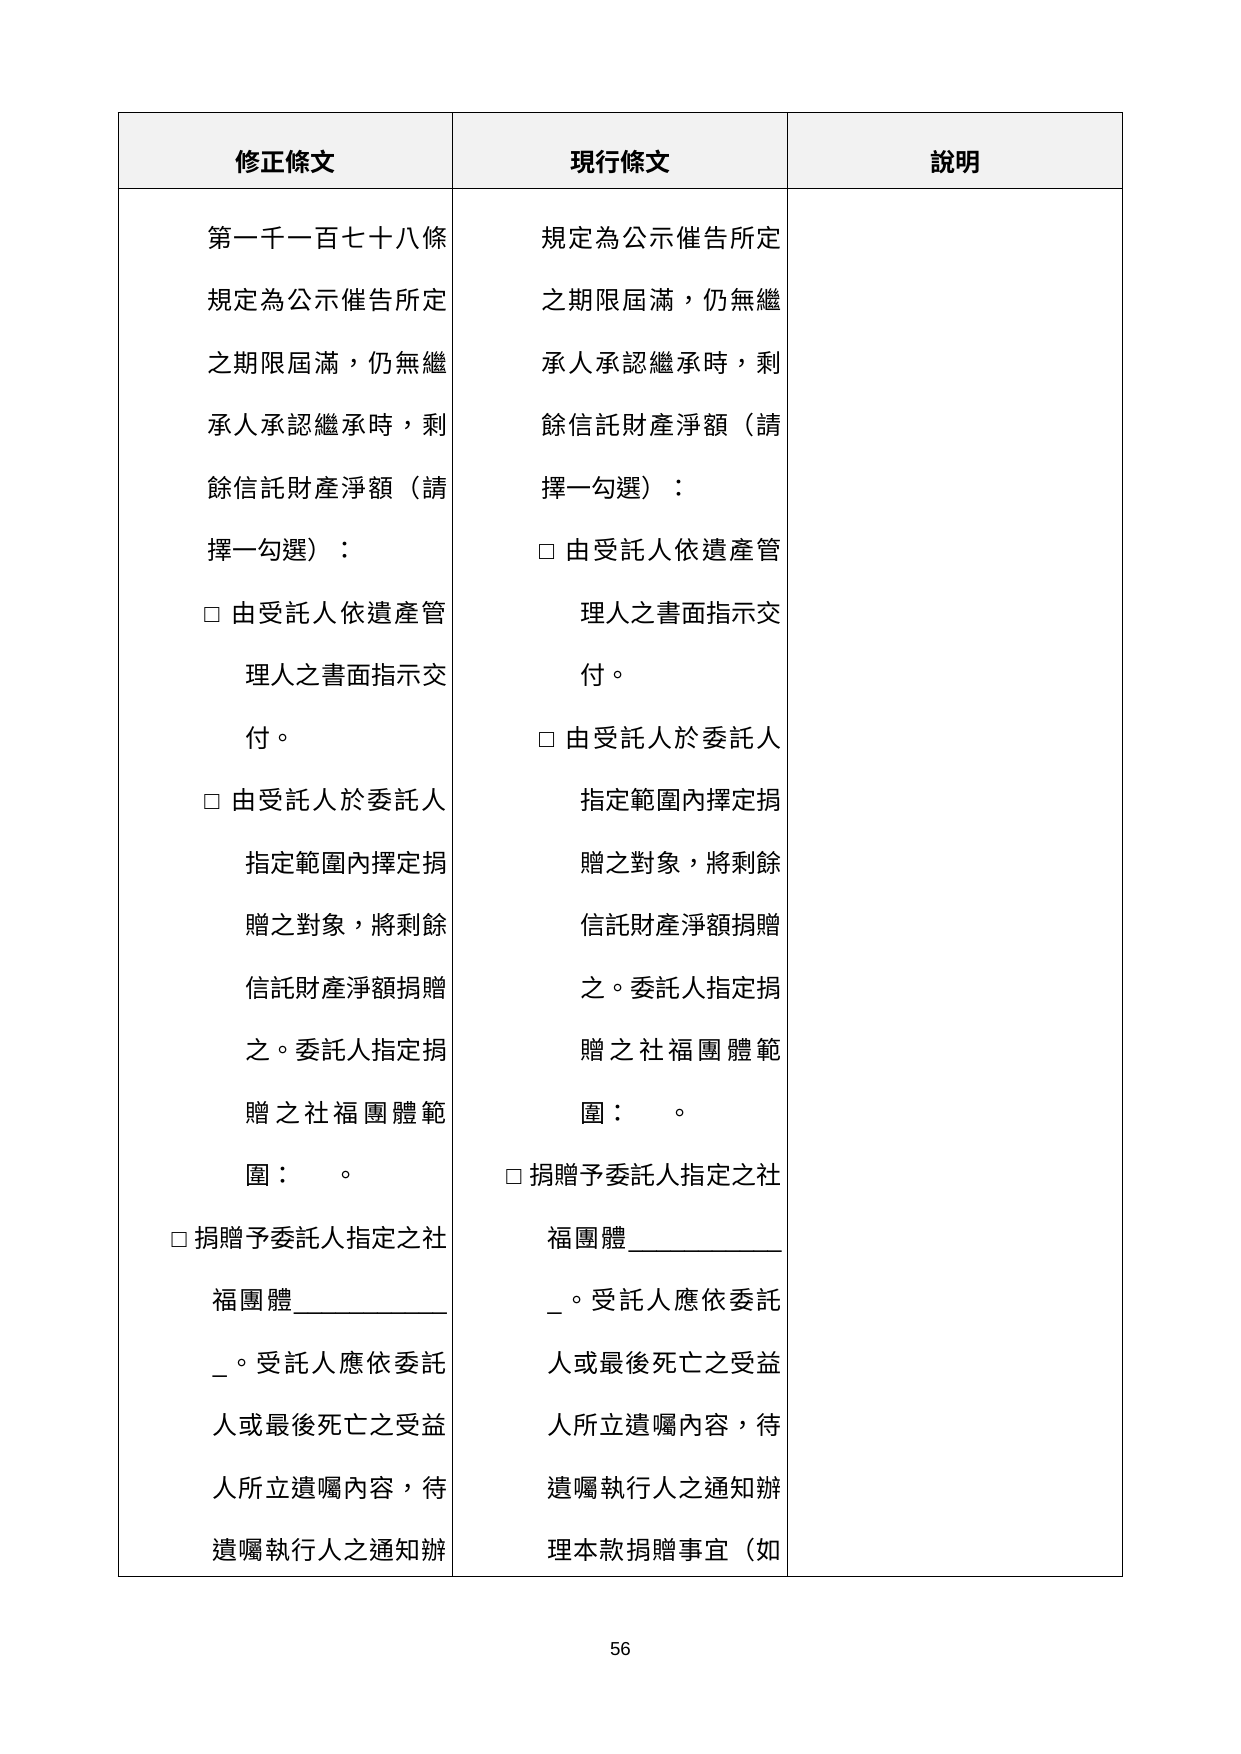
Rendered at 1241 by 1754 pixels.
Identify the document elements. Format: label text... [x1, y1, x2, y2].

table_cell 第一千一百七十八條規定為公示催告所定之期限屆滿，仍無繼承人承認繼承時，剩餘信託財產淨額（請擇一勾選）： □ 由受託人依遺產管理人之書面指示交付。 □ 由受託人於委託人指定範圍內擇定捐贈之對象，將剩餘信託財產淨額捐贈之。委託人指定捐贈之社福團體範圍： 。 □ 捐贈予委託人指定之社福團體____________。受託人應依委託人或最後死亡之受益人所立遺囑內容，待遺囑執行人之通知辦 [119, 189, 452, 1576]
table_cell 規定為公示催告所定之期限屆滿，仍無繼承人承認繼承時，剩餘信託財產淨額（請擇一勾選）： □ 由受託人依遺產管理人之書面指示交付。 □ 由受託人於委託人指定範圍內擇定捐贈之對象，將剩餘信託財產淨額捐贈之。委託人指定捐贈之社福團體範圍： 。 □ 捐贈予委託人指定之社福團體____________。受託人應依委託人或最後死亡之受益人所立遺囑內容，待遺囑執行人之通知辦理本款捐贈事宜（如 [453, 189, 787, 1576]
table_header 現行條文 [453, 113, 787, 188]
table_header 修正條文 [119, 113, 452, 188]
table_header 說明 [788, 113, 1122, 188]
table_cell [788, 189, 1122, 1576]
